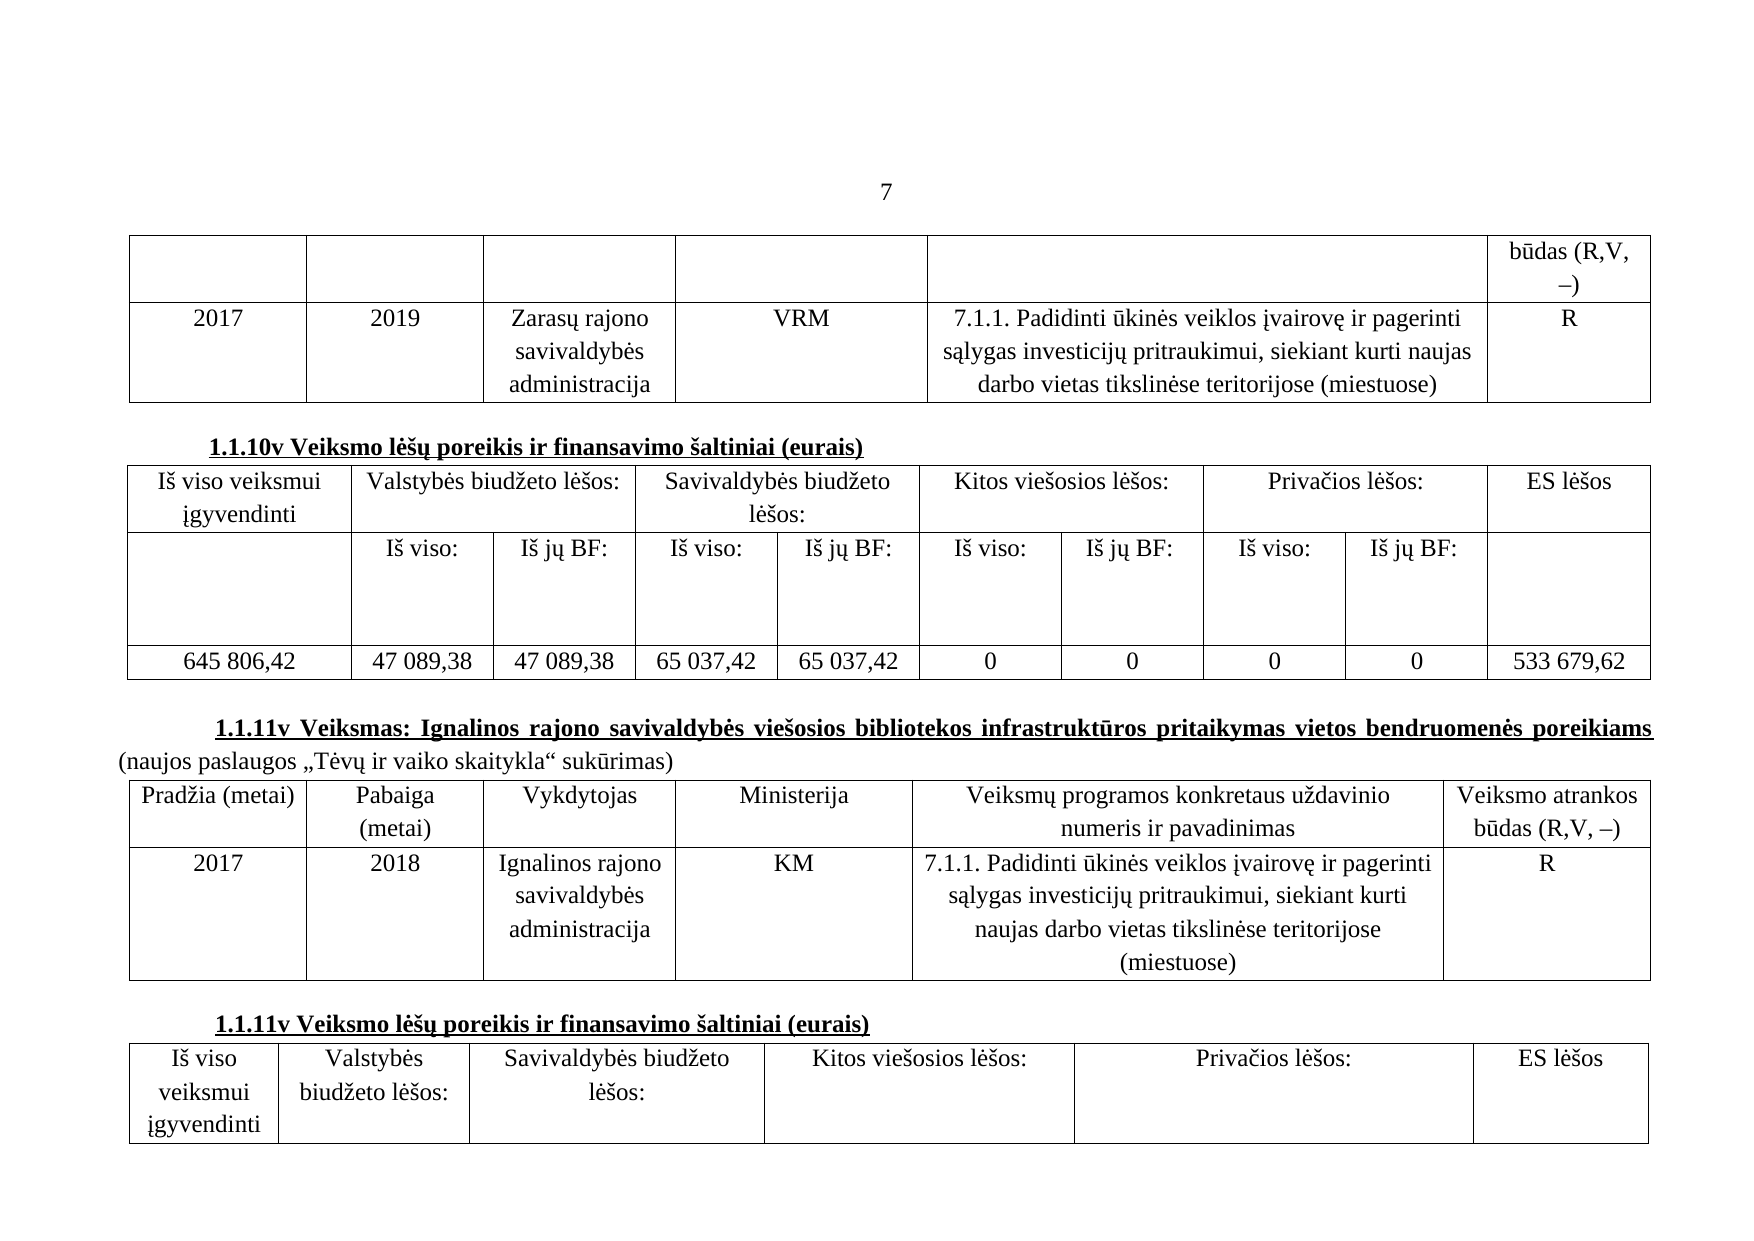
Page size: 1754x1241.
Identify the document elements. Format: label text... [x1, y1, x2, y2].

table_cell 47 089,38 [494, 646, 635, 679]
table_cell Iš viso: [352, 533, 493, 645]
table_cell Iš jų BF: [1062, 533, 1203, 645]
table_cell Iš jų BF: [494, 533, 635, 645]
table_header Valstybės biudžeto lėšos: [352, 466, 635, 532]
table_header Savivaldybės biudžeto lėšos: [470, 1044, 764, 1143]
table_cell 533 679,62 [1488, 646, 1650, 679]
table_cell Iš viso: [636, 533, 777, 645]
table_header Valstybės biudžeto lėšos: [279, 1044, 469, 1143]
table_cell 0 [1346, 646, 1487, 679]
table_cell Ignalinos rajono savivaldybės administracija [484, 848, 675, 980]
table_header Iš viso veiksmui įgyvendinti [130, 1044, 278, 1143]
table_cell [128, 533, 351, 645]
table_cell 65 037,42 [778, 646, 919, 679]
table_header Privačios lėšos: [1075, 1044, 1473, 1143]
table_cell 7.1.1. Padidinti ūkinės veiklos įvairovę ir pagerinti sąlygas investicijų pritraukimui, siekiant kurti naujas darbo vietas tikslinėse teritorijose (miestuose) [928, 303, 1487, 402]
table_header Privačios lėšos: [1204, 466, 1487, 532]
table_cell 2019 [307, 303, 483, 402]
table_cell 2017 [130, 848, 306, 980]
table_cell Iš viso: [1204, 533, 1345, 645]
table_cell 0 [1062, 646, 1203, 679]
table_cell 47 089,38 [352, 646, 493, 679]
table_header [928, 236, 1487, 302]
table_header Pabaiga (metai) [307, 781, 483, 847]
table_cell 65 037,42 [636, 646, 777, 679]
table_cell R [1444, 848, 1650, 980]
table_cell Iš jų BF: [1346, 533, 1487, 645]
table_header būdas (R,V, –) [1488, 236, 1650, 302]
table_header Kitos viešosios lėšos: [765, 1044, 1074, 1143]
text 1.1.11v Veiksmas: Ignalinos rajono savivaldybės viešosios bibliotekos infrastruktūros pritaikymas vietos bendruomenės poreikiams (naujos paslaugos „Tėvų ir vaiko skaitykla“ sukūrimas) [118, 713, 1654, 775]
table_header Pradžia (metai) [130, 781, 306, 847]
table_header [307, 236, 483, 302]
table_header Iš viso veiksmui įgyvendinti [128, 466, 351, 532]
table_header Vykdytojas [484, 781, 675, 847]
table_header ES lėšos [1474, 1044, 1648, 1143]
table_cell 2017 [130, 303, 306, 402]
table_cell [1488, 533, 1650, 645]
text 1.1.10v Veiksmo lėšų poreikis ir finansavimo šaltiniai (eurais) [118, 432, 1654, 460]
table_cell VRM [676, 303, 927, 402]
table_cell Iš jų BF: [778, 533, 919, 645]
table_cell R [1488, 303, 1650, 402]
table_cell 645 806,42 [128, 646, 351, 679]
table_header ES lėšos [1488, 466, 1650, 532]
table_cell 0 [920, 646, 1061, 679]
table_header Veiksmų programos konkretaus uždavinio numeris ir pavadinimas [913, 781, 1443, 847]
table_header Savivaldybės biudžeto lėšos: [636, 466, 919, 532]
table_header Veiksmo atrankos būdas (R,V, –) [1444, 781, 1650, 847]
text 1.1.11v Veiksmo lėšų poreikis ir finansavimo šaltiniai (eurais) [118, 1009, 1654, 1038]
table_header Ministerija [676, 781, 912, 847]
table_header [676, 236, 927, 302]
table_header [130, 236, 306, 302]
table_cell Iš viso: [920, 533, 1061, 645]
table_cell Zarasų rajono savivaldybės administracija [484, 303, 675, 402]
table_cell KM [676, 848, 912, 980]
table_cell 7.1.1. Padidinti ūkinės veiklos įvairovę ir pagerinti sąlygas investicijų pritraukimui, siekiant kurti naujas darbo vietas tikslinėse teritorijose (miestuose) [913, 848, 1443, 980]
table_cell 2018 [307, 848, 483, 980]
table_cell 0 [1204, 646, 1345, 679]
table_header [484, 236, 675, 302]
table_header Kitos viešosios lėšos: [920, 466, 1203, 532]
